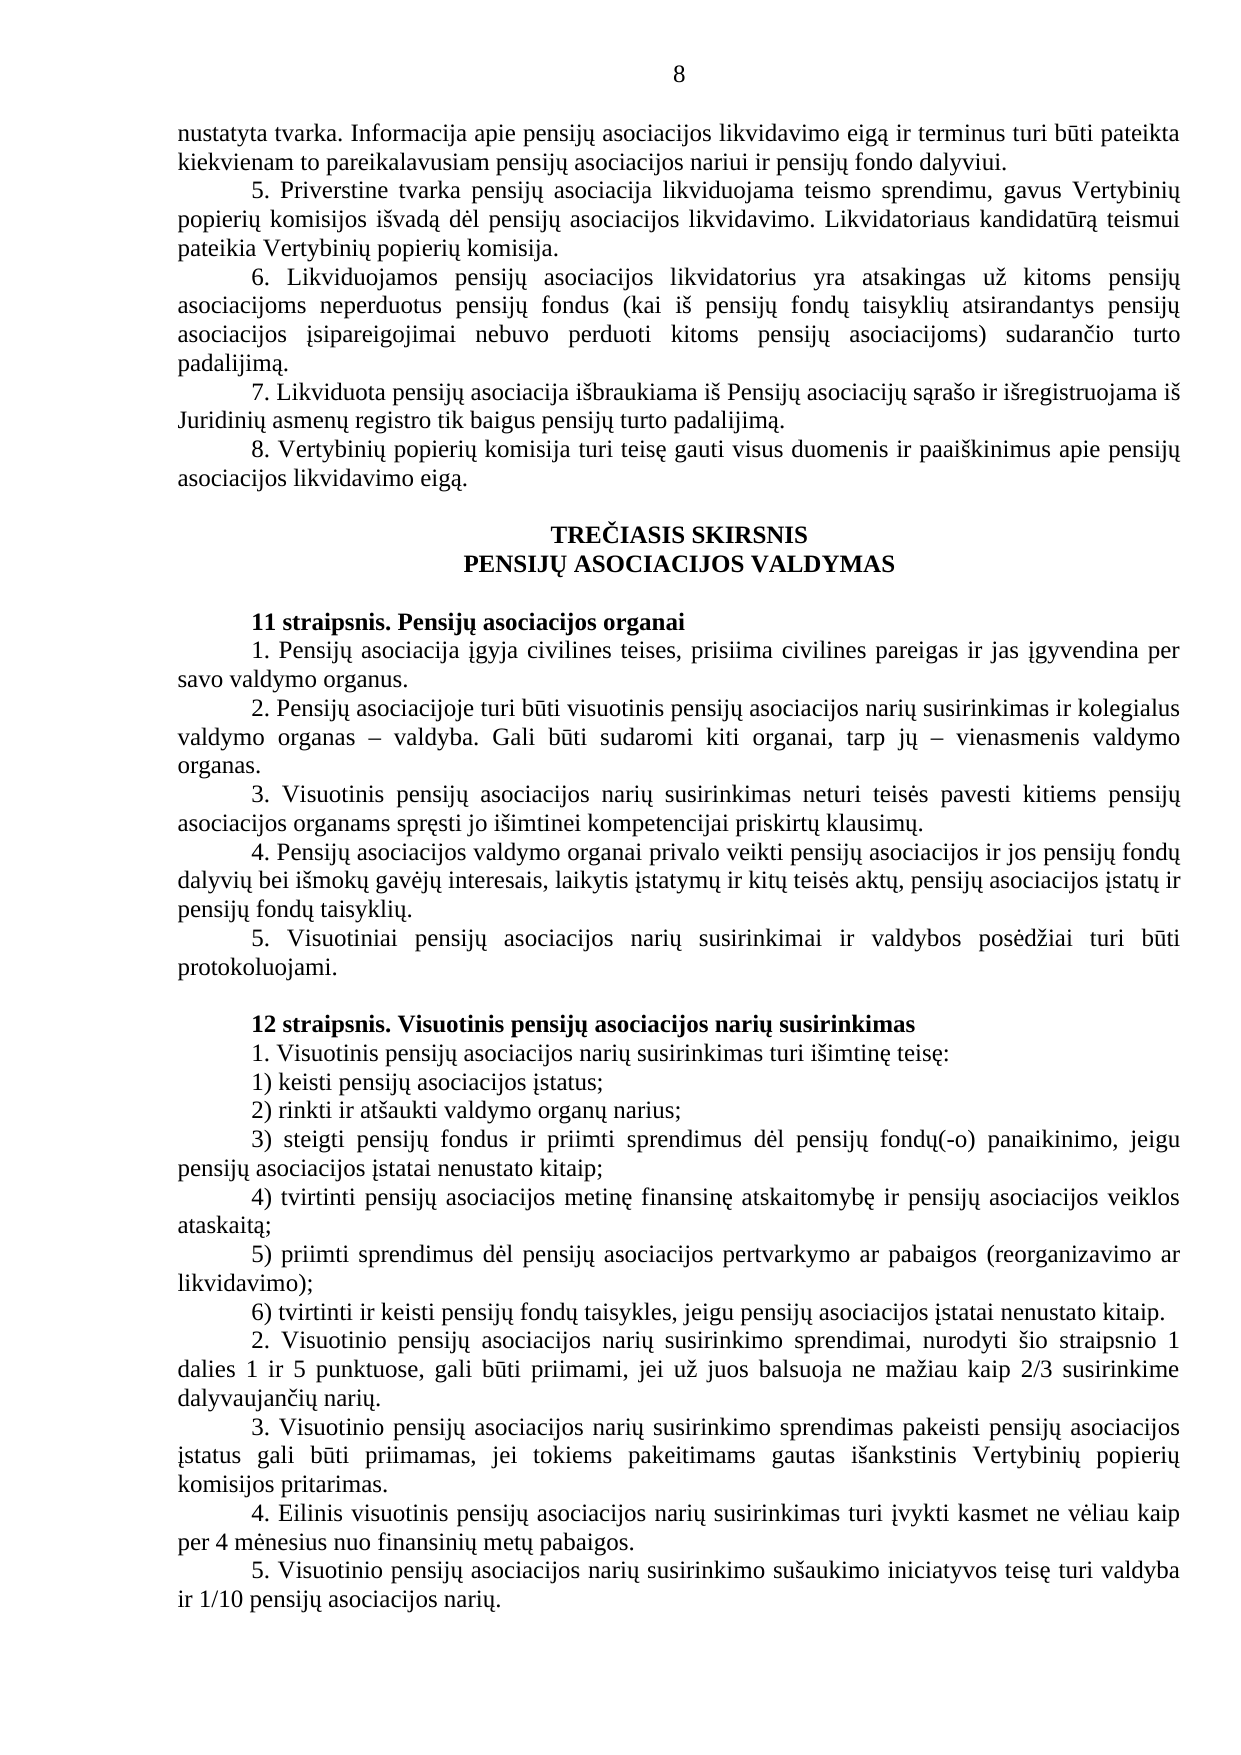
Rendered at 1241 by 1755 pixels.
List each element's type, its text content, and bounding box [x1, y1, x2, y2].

text 5) priimti sprendimus dėl pensijų asociacijos pertvarkymo ar pabaigos (reorganizavimo ar likvidavimo); [177, 1239, 1181, 1297]
text 11 straipsnis. Pensijų asociacijos organai [177, 607, 1181, 636]
text 5. Visuotiniai pensijų asociacijos narių susirinkimai ir valdybos posėdžiai turi būti protokoluojami. [177, 923, 1181, 981]
text nustatyta tvarka. Informacija apie pensijų asociacijos likvidavimo eigą ir terminus turi būti pateikta kiekvienam to pareikalavusiam pensijų asociacijos nariui ir pensijų fondo dalyviui. [177, 118, 1181, 176]
text 8. Vertybinių popierių komisija turi teisę gauti visus duomenis ir paaiškinimus apie pensijų asociacijos likvidavimo eigą. [177, 434, 1181, 492]
text 6) tvirtinti ir keisti pensijų fondų taisykles, jeigu pensijų asociacijos įstatai nenustato kitaip. [177, 1297, 1181, 1326]
text 5. Visuotinio pensijų asociacijos narių susirinkimo sušaukimo iniciatyvos teisę turi valdyba ir 1/10 pensijų asociacijos narių. [177, 1556, 1181, 1613]
text 6. Likviduojamos pensijų asociacijos likvidatorius yra atsakingas už kitoms pensijų asociacijoms neperduotus pensijų fondus (kai iš pensijų fondų taisyklių atsirandantys pensijų asociacijos įsipareigojimai nebuvo perduoti kitoms pensijų asociacijoms) sudarančio turto padalijimą. [177, 262, 1181, 377]
text 4. Eilinis visuotinis pensijų asociacijos narių susirinkimas turi įvykti kasmet ne vėliau kaip per 4 mėnesius nuo finansinių metų pabaigos. [177, 1498, 1181, 1556]
text 7. Likviduota pensijų asociacija išbraukiama iš Pensijų asociacijų sąrašo ir išregistruojama iš Juridinių asmenų registro tik baigus pensijų turto padalijimą. [177, 377, 1181, 434]
text 3. Visuotinis pensijų asociacijos narių susirinkimas neturi teisės pavesti kitiems pensijų asociacijos organams spręsti jo išimtinei kompetencijai priskirtų klausimų. [177, 779, 1181, 837]
text 3. Visuotinio pensijų asociacijos narių susirinkimo sprendimas pakeisti pensijų asociacijos įstatus gali būti priimamas, jei tokiems pakeitimams gautas išankstinis Vertybinių popierių komisijos pritarimas. [177, 1412, 1181, 1498]
text 1. Pensijų asociacija įgyja civilines teises, prisiima civilines pareigas ir jas įgyvendina per savo valdymo organus. [177, 636, 1181, 693]
text 3) steigti pensijų fondus ir priimti sprendimus dėl pensijų fondų(-o) panaikinimo, jeigu pensijų asociacijos įstatai nenustato kitaip; [177, 1124, 1181, 1182]
text 1. Visuotinis pensijų asociacijos narių susirinkimas turi išimtinę teisę: [177, 1038, 1181, 1067]
text 4) tvirtinti pensijų asociacijos metinę finansinę atskaitomybę ir pensijų asociacijos veiklos ataskaitą; [177, 1182, 1181, 1239]
text 2. Pensijų asociacijoje turi būti visuotinis pensijų asociacijos narių susirinkimas ir kolegialus valdymo organas – valdyba. Gali būti sudaromi kiti organai, tarp jų – vienasmenis valdymo organas. [177, 693, 1181, 779]
text 2. Visuotinio pensijų asociacijos narių susirinkimo sprendimai, nurodyti šio straipsnio 1 dalies 1 ir 5 punktuose, gali būti priimami, jei už juos balsuoja ne mažiau kaip 2/3 susirinkime dalyvaujančių narių. [177, 1326, 1181, 1412]
text 4. Pensijų asociacijos valdymo organai privalo veikti pensijų asociacijos ir jos pensijų fondų dalyvių bei išmokų gavėjų interesais, laikytis įstatymų ir kitų teisės aktų, pensijų asociacijos įstatų ir pensijų fondų taisyklių. [177, 837, 1181, 923]
text 1) keisti pensijų asociacijos įstatus; [177, 1067, 1181, 1096]
text PENSIJŲ ASOCIACIJOS VALDYMAS [177, 549, 1181, 578]
text 5. Priverstine tvarka pensijų asociacija likviduojama teismo sprendimu, gavus Vertybinių popierių komisijos išvadą dėl pensijų asociacijos likvidavimo. Likvidatoriaus kandidatūrą teismui pateikia Vertybinių popierių komisija. [177, 176, 1181, 262]
text 2) rinkti ir atšaukti valdymo organų narius; [177, 1096, 1181, 1124]
text 12 straipsnis. Visuotinis pensijų asociacijos narių susirinkimas [177, 1009, 1181, 1038]
text TREČIASIS SKIRSNIS [177, 521, 1181, 549]
